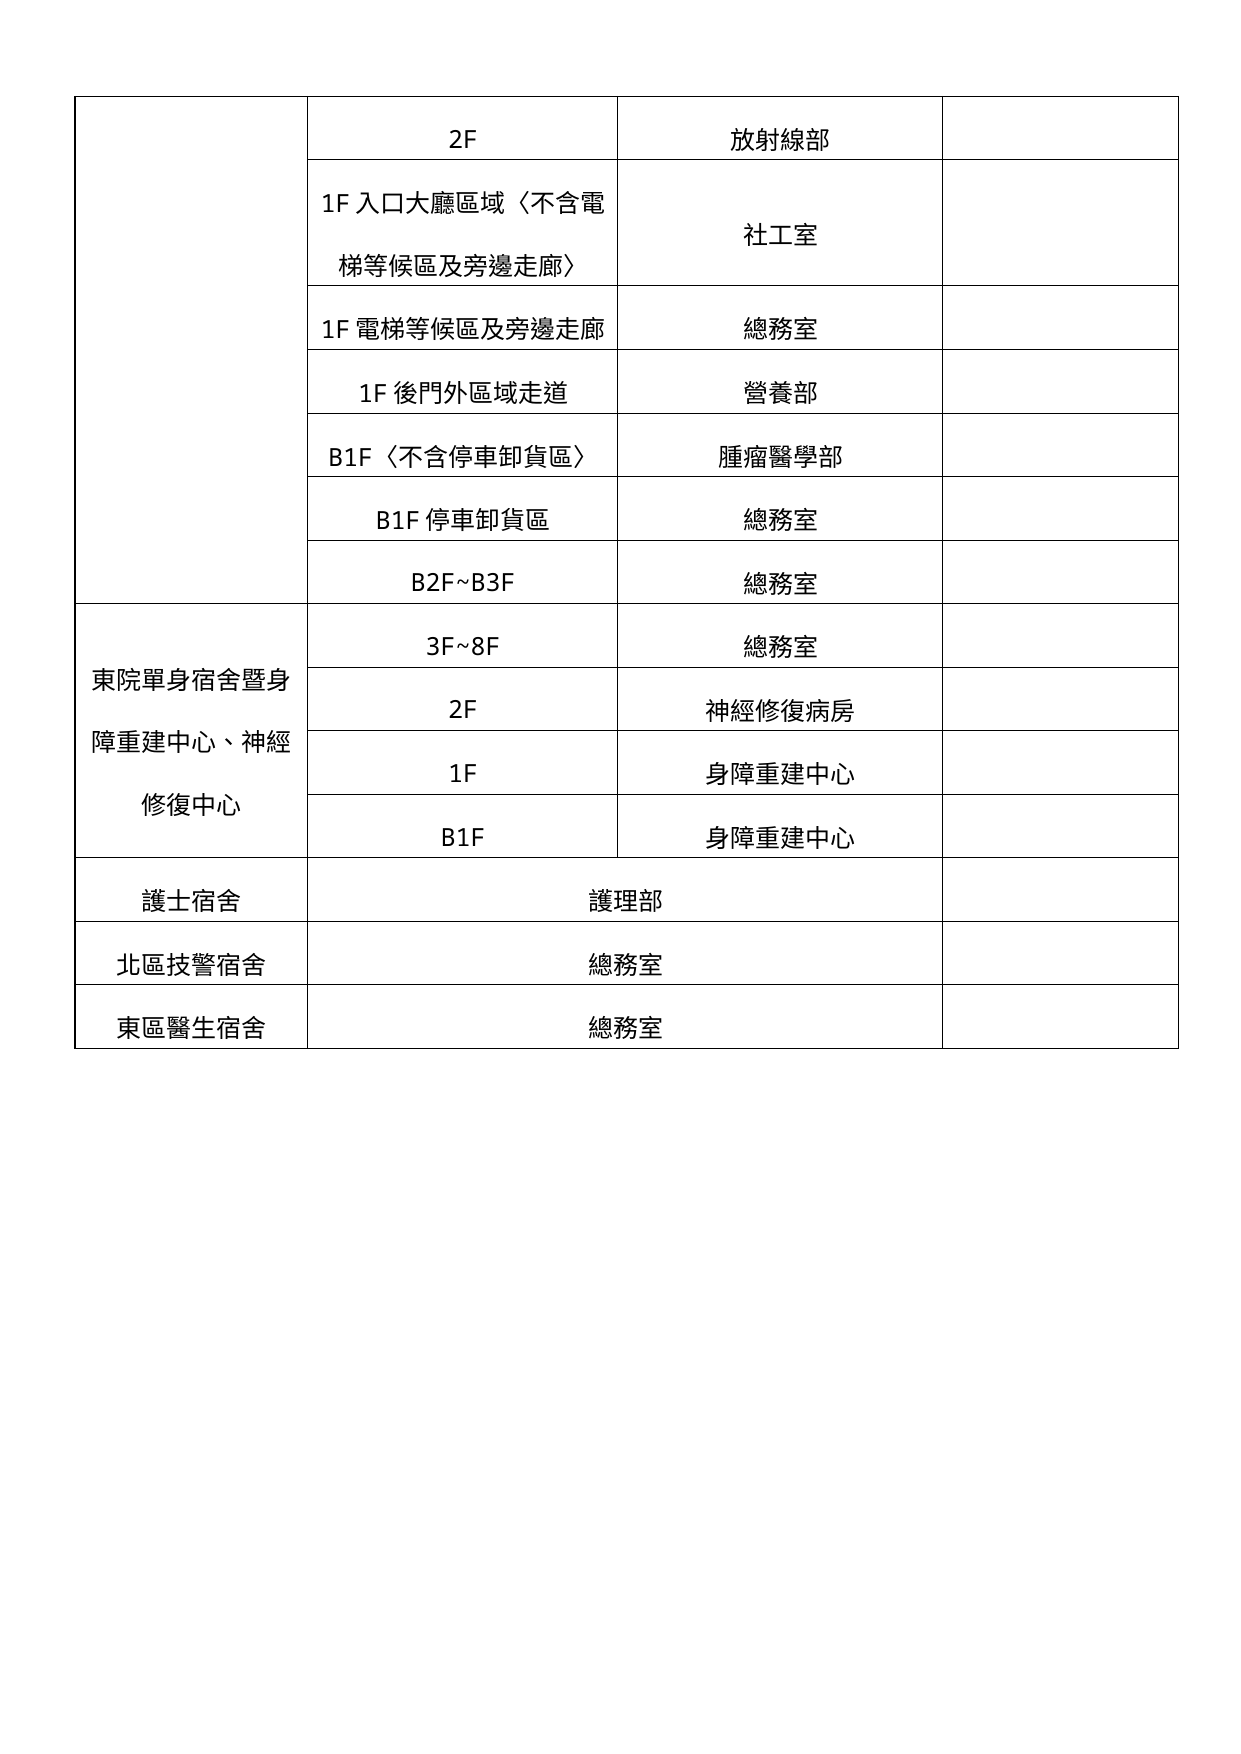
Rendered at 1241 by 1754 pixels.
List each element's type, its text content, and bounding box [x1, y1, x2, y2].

table_cell 2F [308, 668, 617, 730]
table_cell 社工室 [618, 160, 942, 285]
table_cell [943, 985, 1178, 1048]
table_cell 身障重建中心 [618, 795, 942, 857]
table_cell [943, 604, 1178, 667]
table_cell 總務室 [308, 922, 942, 984]
table_cell 1F後門外區域走道 [308, 350, 617, 412]
table_cell B1F〈不含停車卸貨區〉 [308, 414, 617, 476]
table_cell 總務室 [618, 286, 942, 349]
table_cell 2F [308, 97, 617, 159]
table_cell 東院單身宿舍暨身障重建中心、神經修復中心 [76, 604, 307, 857]
table_cell 1F [308, 731, 617, 794]
table_cell [943, 731, 1178, 794]
table_cell 總務室 [618, 477, 942, 539]
table_cell [943, 477, 1178, 539]
table_cell 腫瘤醫學部 [618, 414, 942, 476]
table_cell [943, 160, 1178, 285]
table_cell B1F [308, 795, 617, 857]
table_cell [943, 668, 1178, 730]
table_cell 神經修復病房 [618, 668, 942, 730]
table_cell 護理部 [308, 858, 942, 921]
table_cell 1F入口大廳區域〈不含電梯等候區及旁邊走廊〉 [308, 160, 617, 285]
table_cell [943, 97, 1178, 159]
table_cell 總務室 [308, 985, 942, 1048]
table_cell [943, 795, 1178, 857]
table_cell B2F~B3F [308, 541, 617, 603]
table_cell [76, 97, 307, 603]
table_cell [943, 858, 1178, 921]
table_cell 1F電梯等候區及旁邊走廊 [308, 286, 617, 349]
table_cell 總務室 [618, 541, 942, 603]
table_cell [943, 414, 1178, 476]
table_cell [943, 922, 1178, 984]
table_cell [943, 350, 1178, 412]
table_cell [943, 286, 1178, 349]
table_cell 北區技警宿舍 [76, 922, 307, 984]
table_cell 總務室 [618, 604, 942, 667]
table_cell B1F停車卸貨區 [308, 477, 617, 539]
table_cell 營養部 [618, 350, 942, 412]
table_cell 放射線部 [618, 97, 942, 159]
table_cell 身障重建中心 [618, 731, 942, 794]
table_cell 護士宿舍 [76, 858, 307, 921]
table_cell [943, 541, 1178, 603]
table_cell 東區醫生宿舍 [76, 985, 307, 1048]
table_cell 3F~8F [308, 604, 617, 667]
